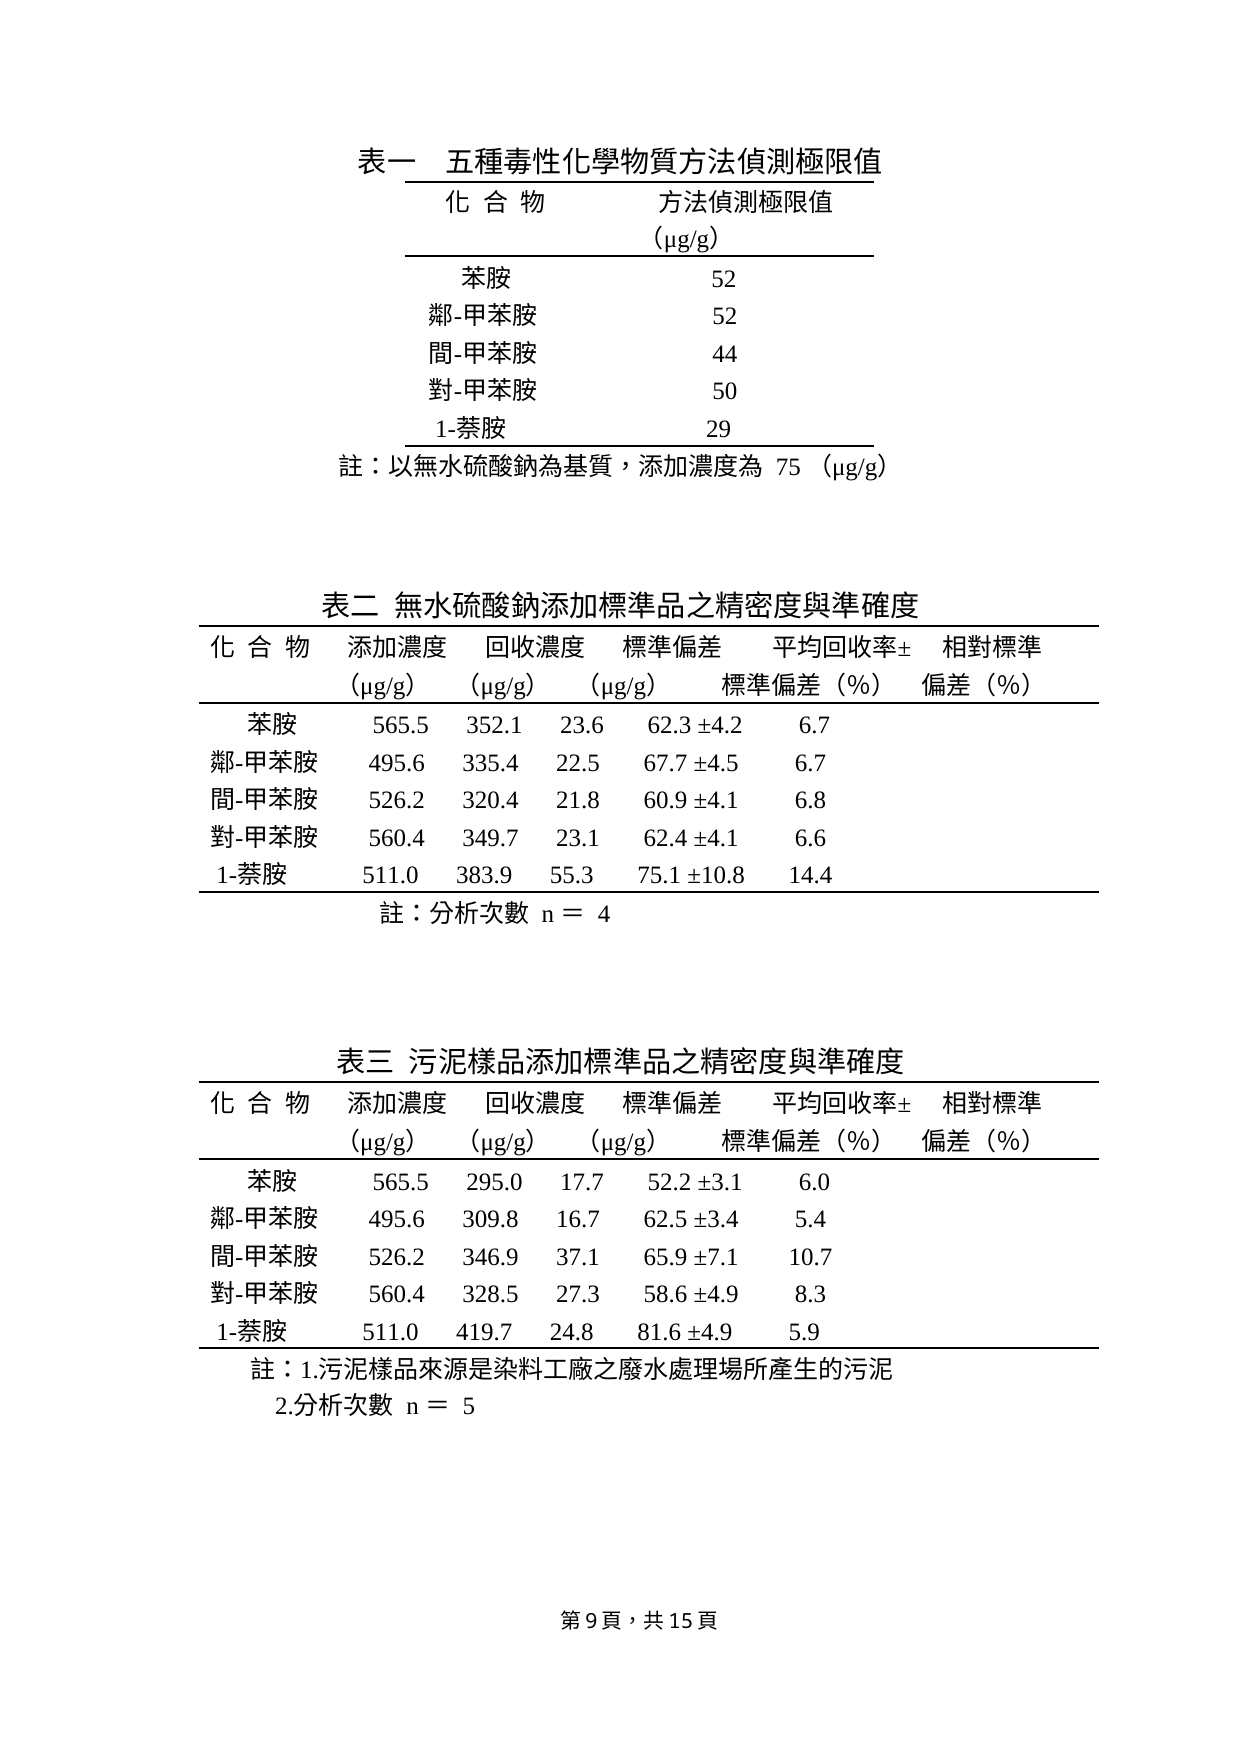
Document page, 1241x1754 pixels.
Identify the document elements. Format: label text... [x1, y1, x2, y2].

table_header 化 合 物 添加濃度 回收濃度 標準偏差 平均回收率± 相對標準 （μg/g） （μg/g） （μg/g） 標準偏差（％） 偏差（％） [199, 1083, 1099, 1158]
table_cell 苯胺 565.5 295.0 17.7 52.2 ±3.1 6.0 鄰-甲苯胺 495.6 309.8 16.7 62.5 ±3.4 5.4 間-甲苯胺 526.2 346.9 37.1 65.9 ±7.1 10.7 對-甲苯胺 560.4 328.5 27.3 58.6 ±4.9 8.3 1-萘胺 511.0 419.7 24.8 81.6 ±4.9 5.9 [199, 1160, 1099, 1347]
text 註：1.污泥樣品來源是染料工廠之廢水處理場所產生的污泥 [187, 1349, 1053, 1386]
text 表三 污泥樣品添加標準品之精密度與準確度 [187, 1038, 1053, 1081]
text 註：以無水硫酸鈉為基質，添加濃度為 75 （μg/g） [187, 447, 1053, 483]
text 表二 無水硫酸鈉添加標準品之精密度與準確度 [187, 582, 1053, 624]
text 表一 五種毒性化學物質方法偵測極限值 [187, 138, 1053, 181]
table_header 化 合 物 方法偵測極限值 （μg/g） [405, 183, 874, 255]
text 2.分析次數 n ＝ 5 [187, 1386, 1053, 1422]
text 註：分析次數 n ＝ 4 [379, 893, 1053, 929]
table_header 化 合 物 添加濃度 回收濃度 標準偏差 平均回收率± 相對標準 （μg/g） （μg/g） （μg/g） 標準偏差（％） 偏差（％） [199, 627, 1099, 702]
table_cell 苯胺 565.5 352.1 23.6 62.3 ±4.2 6.7 鄰-甲苯胺 495.6 335.4 22.5 67.7 ±4.5 6.7 間-甲苯胺 526.2 320.4 21.8 60.9 ±4.1 6.8 對-甲苯胺 560.4 349.7 23.1 62.4 ±4.1 6.6 1-萘胺 511.0 383.9 55.3 75.1 ±10.8 14.4 [199, 704, 1099, 891]
table_cell 苯胺 52 鄰-甲苯胺 52 間-甲苯胺 44 對-甲苯胺 50 1-萘胺 29 [405, 257, 874, 445]
